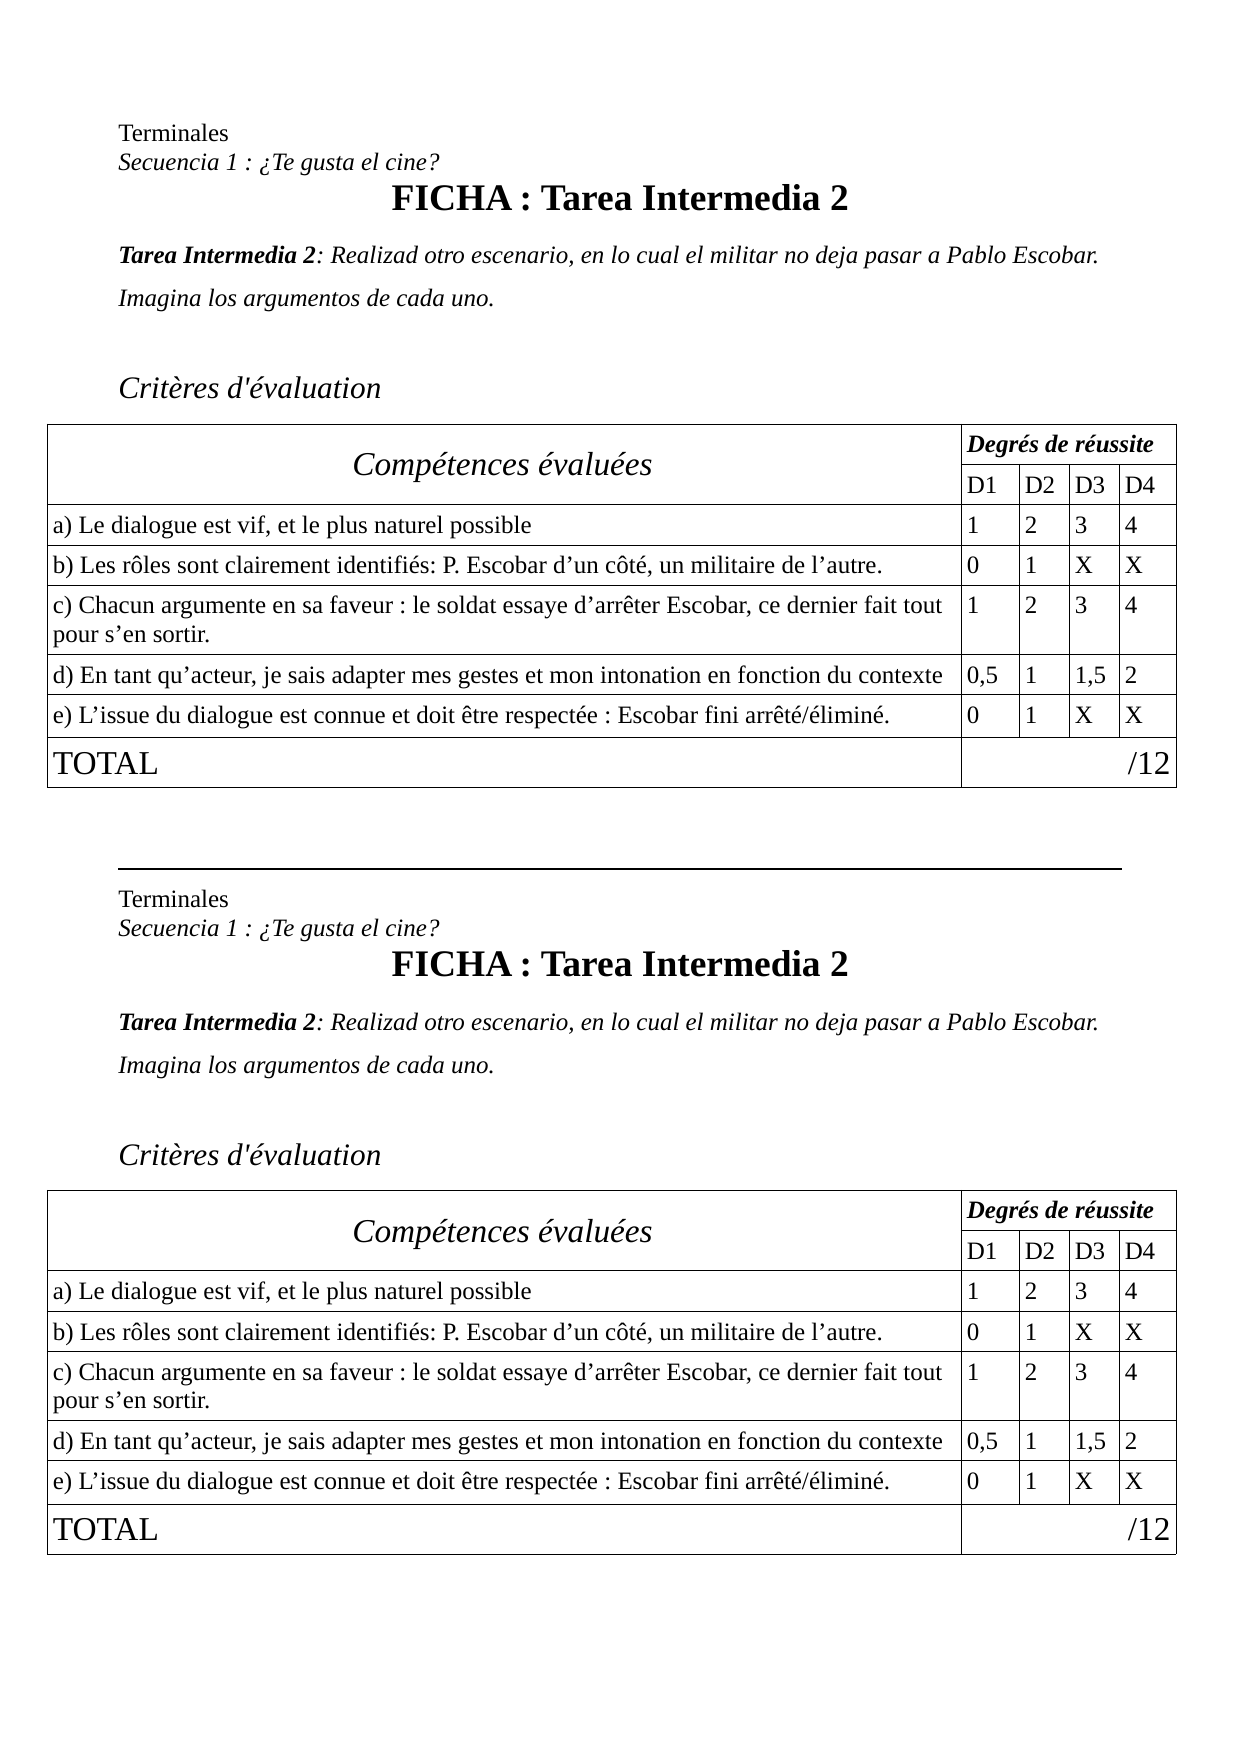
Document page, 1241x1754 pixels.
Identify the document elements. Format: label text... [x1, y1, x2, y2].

table_cell 0 [962, 695, 1019, 737]
table_cell e) L’issue du dialogue est connue et doit être respectée : Escobar fini arrêté/éliminé. [48, 1461, 961, 1503]
table_cell TOTAL [48, 738, 961, 787]
text Critères d'évaluation [118, 370, 1122, 406]
table_cell X [1070, 1461, 1119, 1503]
table_cell 0 [962, 546, 1019, 585]
table_cell /12 [962, 1505, 1176, 1553]
text Terminales [118, 118, 1122, 147]
table_cell d) En tant qu’acteur, je sais adapter mes gestes et mon intonation en fonction du contexte [48, 655, 961, 694]
text Secuencia 1 : ¿Te gusta el cine? [118, 913, 1122, 942]
table_cell c) Chacun argumente en sa faveur : le soldat essaye d’arrêter Escobar, ce dernier fait tout pour s’en sortir. [48, 1352, 961, 1420]
table_header Compétences évaluées [48, 425, 961, 504]
table_cell 1,5 [1070, 655, 1119, 694]
table_cell D2 [1020, 1231, 1069, 1270]
table_cell 1 [962, 1271, 1019, 1311]
text FICHA : Tarea Intermedia 2 [118, 942, 1122, 985]
table_cell D2 [1020, 465, 1069, 504]
table_cell X [1120, 1461, 1176, 1503]
table_cell X [1070, 1312, 1119, 1351]
table_cell 1 [962, 1352, 1019, 1420]
table_cell 2 [1120, 655, 1176, 694]
table_cell X [1120, 546, 1176, 585]
table_cell 1 [1020, 655, 1069, 694]
table_cell 2 [1020, 1352, 1069, 1420]
table_cell 4 [1120, 1352, 1176, 1420]
table_cell 2 [1020, 505, 1069, 544]
table_cell X [1120, 695, 1176, 737]
table_cell 4 [1120, 1271, 1176, 1311]
table_cell D4 [1120, 465, 1176, 504]
table_cell /12 [962, 738, 1176, 787]
table_cell 2 [1120, 1421, 1176, 1460]
table_cell D1 [962, 465, 1019, 504]
table_cell 1 [1020, 695, 1069, 737]
table_cell e) L’issue du dialogue est connue et doit être respectée : Escobar fini arrêté/éliminé. [48, 695, 961, 737]
table_cell 1 [1020, 1461, 1069, 1503]
table_cell b) Les rôles sont clairement identifiés: P. Escobar d’un côté, un militaire de l’autre. [48, 546, 961, 585]
table_cell 0 [962, 1312, 1019, 1351]
table_cell 1 [1020, 546, 1069, 585]
table_header Degrés de réussite [962, 1191, 1176, 1230]
table_cell 1,5 [1070, 1421, 1119, 1460]
text FICHA : Tarea Intermedia 2 [118, 176, 1122, 219]
table_cell X [1120, 1312, 1176, 1351]
table_cell 0 [962, 1461, 1019, 1503]
table_cell 3 [1070, 1271, 1119, 1311]
table_cell TOTAL [48, 1505, 961, 1553]
text Critères d'évaluation [118, 1136, 1122, 1172]
text Tarea Intermedia 2: Realizad otro escenario, en lo cual el militar no deja pasar a Pablo Escobar. Imagina los argumentos de cada uno. [118, 1007, 1122, 1078]
table_cell 2 [1020, 586, 1069, 654]
table_header Compétences évaluées [48, 1191, 961, 1270]
table_cell 4 [1120, 505, 1176, 544]
table_cell 1 [962, 505, 1019, 544]
table_cell 3 [1070, 505, 1119, 544]
text Tarea Intermedia 2: Realizad otro escenario, en lo cual el militar no deja pasar a Pablo Escobar. Imagina los argumentos de cada uno. [118, 240, 1122, 312]
table_cell 4 [1120, 586, 1176, 654]
table_cell a) Le dialogue est vif, et le plus naturel possible [48, 1271, 961, 1311]
table_cell c) Chacun argumente en sa faveur : le soldat essaye d’arrêter Escobar, ce dernier fait tout pour s’en sortir. [48, 586, 961, 654]
table_cell 1 [962, 586, 1019, 654]
table_cell 0,5 [962, 655, 1019, 694]
table_cell 2 [1020, 1271, 1069, 1311]
table_cell 3 [1070, 1352, 1119, 1420]
table_cell D1 [962, 1231, 1019, 1270]
table_cell X [1070, 695, 1119, 737]
table_cell 1 [1020, 1312, 1069, 1351]
table_cell 0,5 [962, 1421, 1019, 1460]
table_cell b) Les rôles sont clairement identifiés: P. Escobar d’un côté, un militaire de l’autre. [48, 1312, 961, 1351]
table_cell D3 [1070, 465, 1119, 504]
table_cell 1 [1020, 1421, 1069, 1460]
table_cell a) Le dialogue est vif, et le plus naturel possible [48, 505, 961, 544]
text Secuencia 1 : ¿Te gusta el cine? [118, 147, 1122, 176]
table_cell D3 [1070, 1231, 1119, 1270]
table_cell d) En tant qu’acteur, je sais adapter mes gestes et mon intonation en fonction du contexte [48, 1421, 961, 1460]
table_cell X [1070, 546, 1119, 585]
text Terminales [118, 884, 1122, 913]
table_cell D4 [1120, 1231, 1176, 1270]
table_header Degrés de réussite [962, 425, 1176, 464]
table_cell 3 [1070, 586, 1119, 654]
